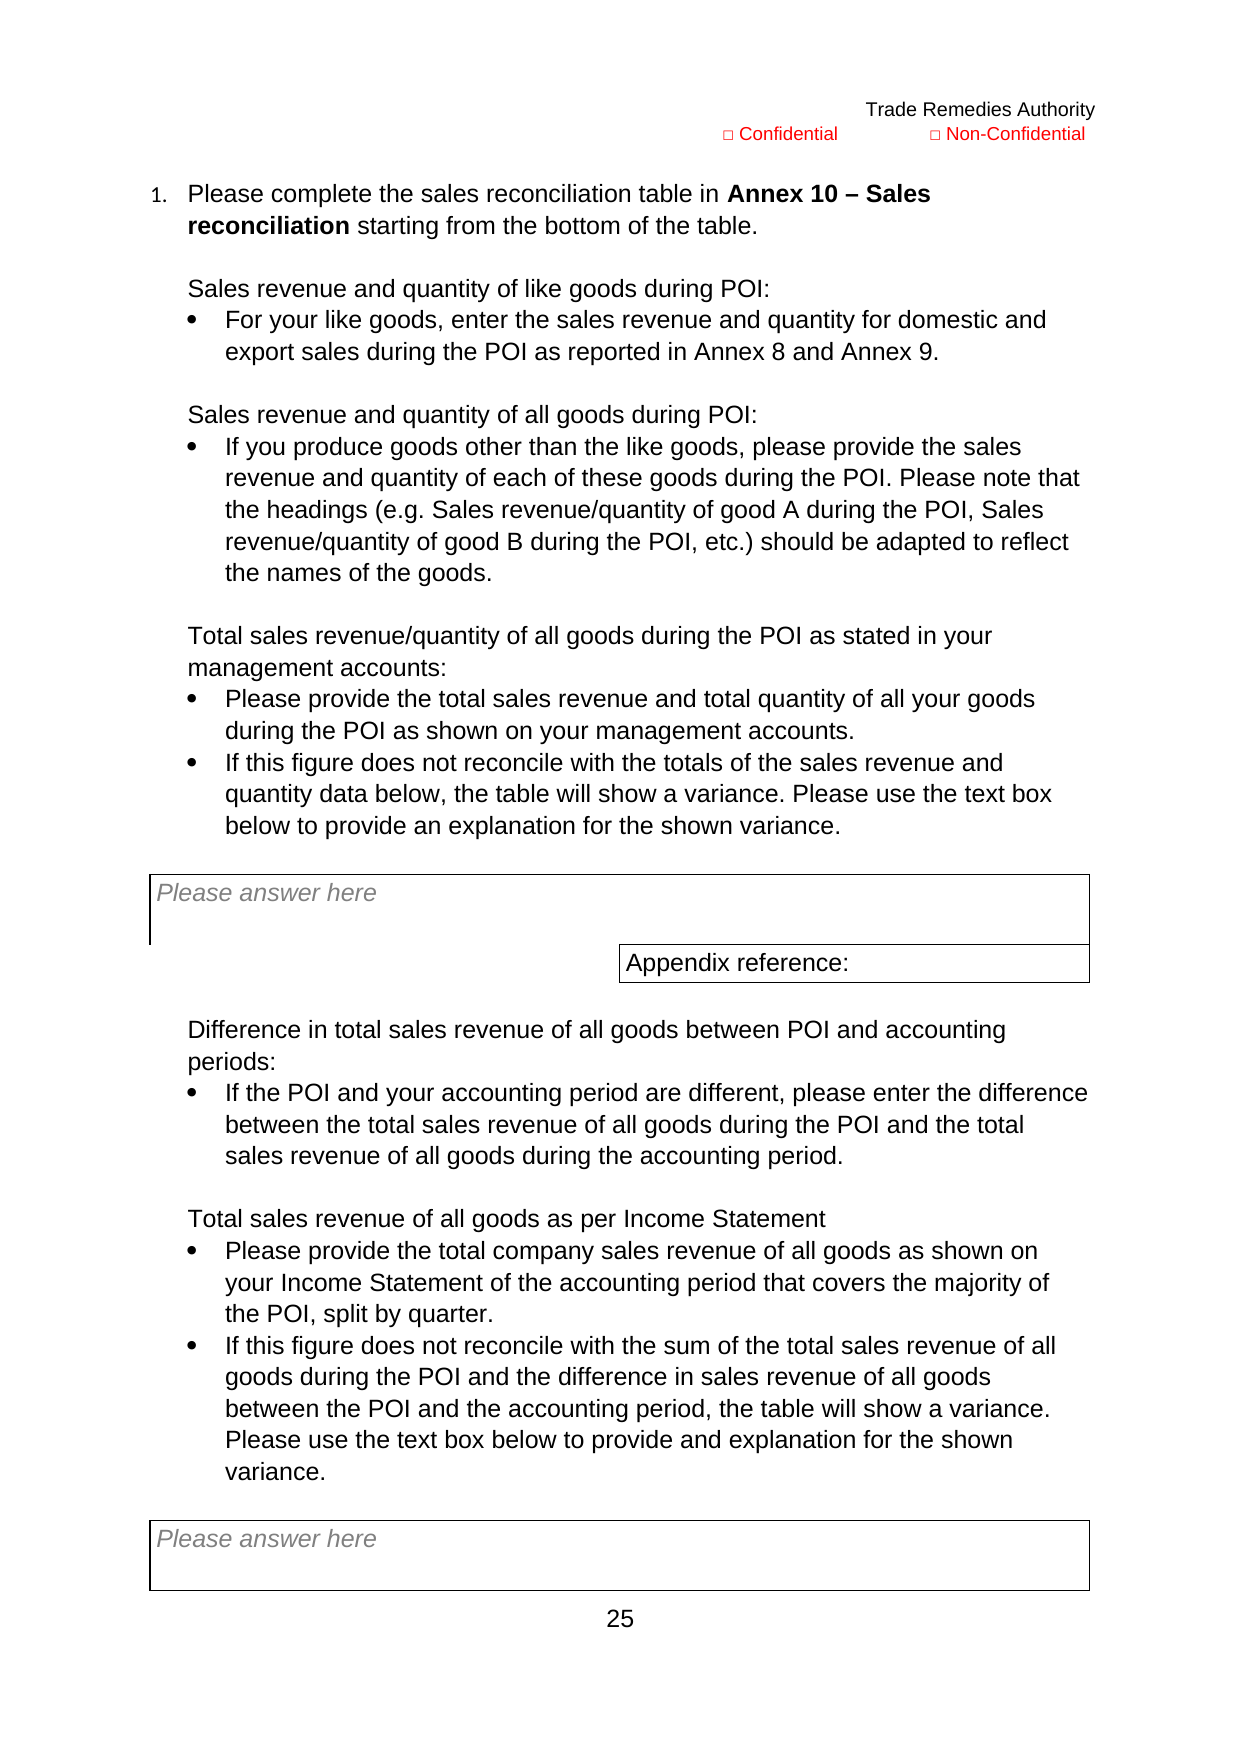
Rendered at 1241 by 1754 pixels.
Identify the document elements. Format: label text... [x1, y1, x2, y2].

table_header Please answer here [151, 875, 1089, 944]
list Please complete the sales reconciliation table in Annex 10 – Sales reconciliation starting from the bottom of the table. [150, 179, 1090, 239]
text Total sales revenue of all goods as per Income Statement [187, 1204, 1090, 1233]
list Please provide the total sales revenue and total quantity of all your goods during the POI as shown on your management accounts. [187, 684, 1090, 745]
list If the POI and your accounting period are different, please enter the difference between the total sales revenue of all goods during the POI and the total sales revenue of all goods during the accounting period. [187, 1078, 1090, 1170]
table_cell Appendix reference: [620, 945, 1089, 982]
text Total sales revenue/quantity of all goods during the POI as stated in your management accounts: [187, 621, 1090, 681]
table_header Please answer here [151, 1521, 1089, 1590]
list If this figure does not reconcile with the sum of the total sales revenue of all goods during the POI and the difference in sales revenue of all goods between the POI and the accounting period, the table will show a variance. Please use the text box below to provide and explanation for the shown variance. [187, 1331, 1090, 1486]
list If this figure does not reconcile with the totals of the sales revenue and quantity data below, the table will show a variance. Please use the text box below to provide an explanation for the shown variance. [187, 747, 1090, 839]
list For your like goods, enter the sales revenue and quantity for domestic and export sales during the POI as reported in Annex 8 and Annex 9. [187, 305, 1090, 366]
table_cell [150, 945, 619, 982]
text Difference in total sales revenue of all goods between POI and accounting periods: [187, 1015, 1090, 1075]
list Please provide the total company sales revenue of all goods as shown on your Income Statement of the accounting period that covers the majority of the POI, split by quarter. [187, 1236, 1090, 1328]
text Sales revenue and quantity of all goods during POI: [187, 400, 1090, 429]
list If you produce goods other than the like goods, please provide the sales revenue and quantity of each of these goods during the POI. Please note that the headings (e.g. Sales revenue/quantity of good A during the POI, Sales revenue/quantity of good B during the POI, etc.) should be adapted to reflect the names of the goods. [187, 432, 1090, 587]
text Sales revenue and quantity of like goods during POI: [187, 274, 1090, 302]
